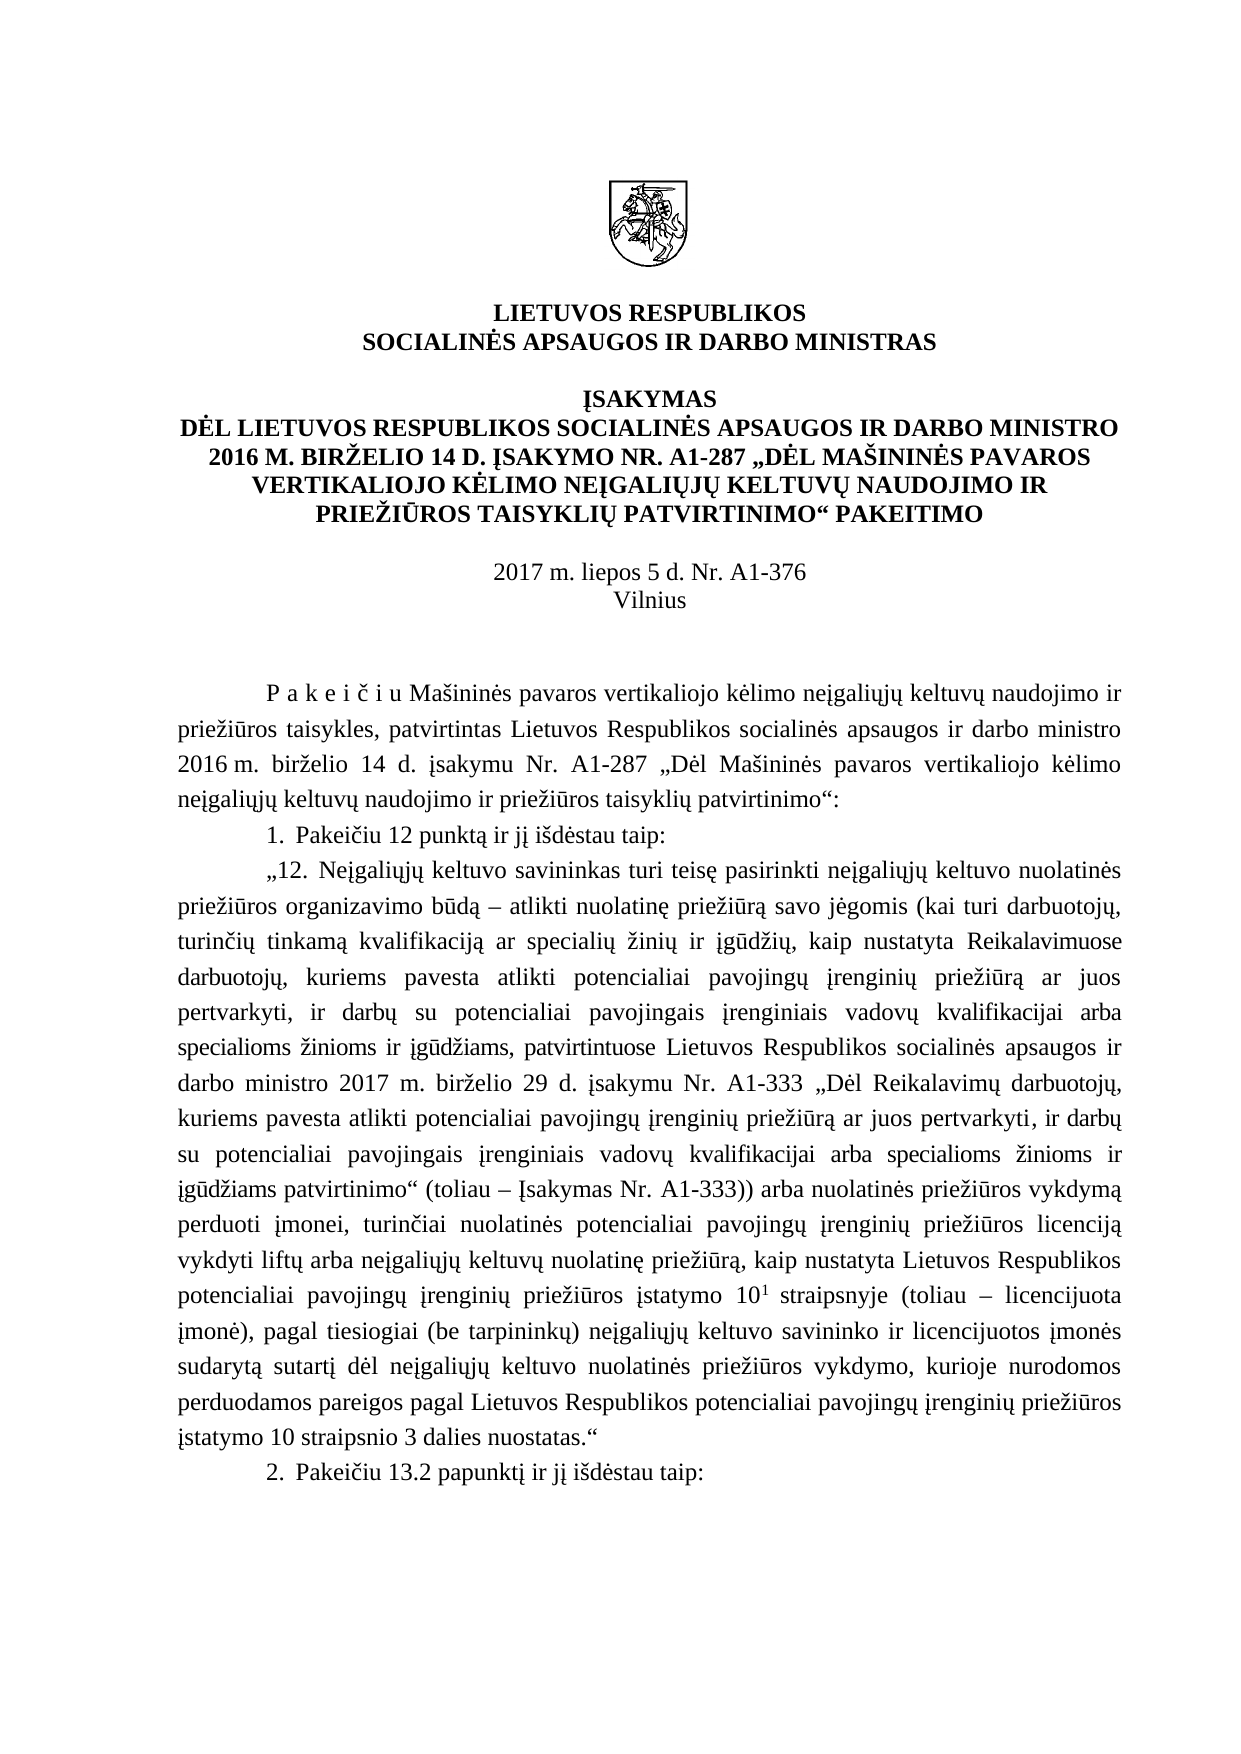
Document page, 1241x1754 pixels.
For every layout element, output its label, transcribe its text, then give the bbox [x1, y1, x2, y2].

text 2017 m. liepos 5 d. Nr. A1-376 [177, 557, 1122, 585]
text Vilnius [177, 585, 1122, 614]
text ĮSAKYMAS [177, 384, 1122, 413]
text „12. Neįgaliųjų keltuvo savininkas turi teisę pasirinkti neįgaliųjų keltuvo nuolatinės priežiūros organizavimo būdą – atlikti nuolatinę priežiūrą savo jėgomis (kai turi darbuotojų, turinčių tinkamą kvalifikaciją ar specialių žinių ir įgūdžių, kaip nustatyta Reikalavimuose darbuotojų, kuriems pavesta atlikti potencialiai pavojingų įrenginių priežiūrą ar juos pertvarkyti, ir darbų su potencialiai pavojingais įrenginiais vadovų kvalifikacijai arba specialioms žinioms ir įgūdžiams, patvirtintuose Lietuvos Respublikos socialinės apsaugos ir darbo ministro 2017 m. birželio 29 d. įsakymu Nr. A1-333 „Dėl Reikalavimų darbuotojų, kuriems pavesta atlikti potencialiai pavojingų įrenginių priežiūrą ar juos pertvarkyti, ir darbų su potencialiai pavojingais įrenginiais vadovų kvalifikacijai arba specialioms žinioms ir įgūdžiams patvirtinimo“ (toliau – Įsakymas Nr. A1-333)) arba nuolatinės priežiūros vykdymą perduoti įmonei, turinčiai nuolatinės potencialiai pavojingų įrenginių priežiūros licenciją vykdyti liftų arba neįgaliųjų keltuvų nuolatinę priežiūrą, kaip nustatyta Lietuvos Respublikos potencialiai pavojingų įrenginių priežiūros įstatymo 101 straipsnyje (toliau – licencijuota įmonė), pagal tiesiogiai (be tarpininkų) neįgaliųjų keltuvo savininko ir licencijuotos įmonės sudarytą sutartį dėl neįgaliųjų keltuvo nuolatinės priežiūros vykdymo, kurioje nurodomos perduodamos pareigos pagal Lietuvos Respublikos potencialiai pavojingų įrenginių priežiūros įstatymo 10 straipsnio 3 dalies nuostatas.“ [177, 849, 1122, 1451]
text P a k e i č i u Mašininės pavaros vertikaliojo kėlimo neįgaliųjų keltuvų naudojimo ir priežiūros taisykles, patvirtintas Lietuvos Respublikos socialinės apsaugos ir darbo ministro 2016 m. birželio 14 d. įsakymu Nr. A1-287 „Dėl Mašininės pavaros vertikaliojo kėlimo neįgaliųjų keltuvų naudojimo ir priežiūros taisyklių patvirtinimo“: [177, 672, 1122, 813]
text LIETUVOS RESPUBLIKOS [177, 298, 1122, 327]
text 2. Pakeičiu 13.2 papunktį ir jį išdėstau taip: [177, 1451, 1122, 1486]
text 1. Pakeičiu 12 punktą ir jį išdėstau taip: [177, 813, 1122, 849]
text SOCIALINĖS APSAUGOS IR DARBO MINISTRAS [177, 327, 1122, 355]
text DĖL LIETUVOS RESPUBLIKOS SOCIALINĖS APSAUGOS IR DARBO MINISTRO 2016 M. BIRŽELIO 14 D. ĮSAKYMO NR. A1-287 „DĖL MAŠININĖS PAVAROS VERTIKALIOJO KĖLIMO NEĮGALIŲJŲ KELTUVŲ NAUDOJIMO IR PRIEŽIŪROS TAISYKLIŲ PATVIRTINIMO“ PAKEITIMO [177, 413, 1122, 528]
